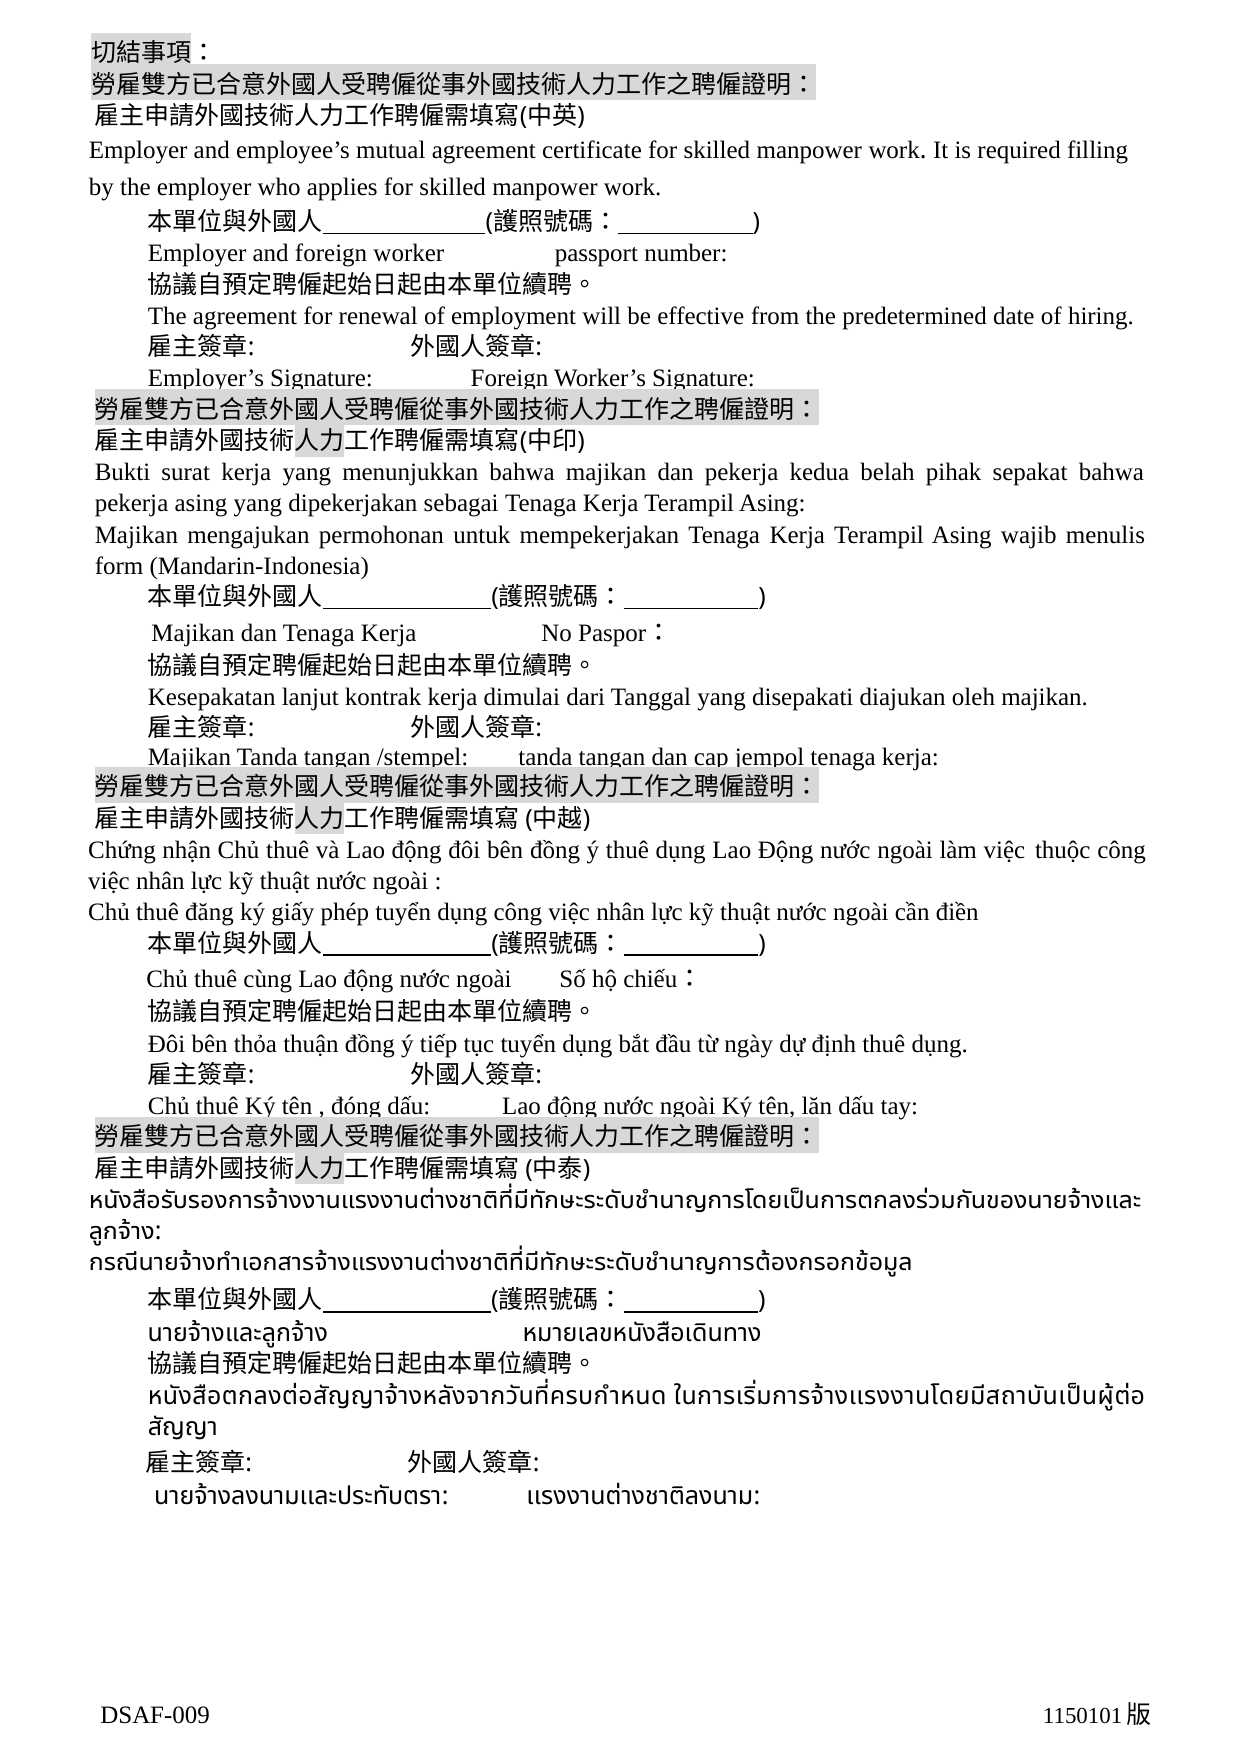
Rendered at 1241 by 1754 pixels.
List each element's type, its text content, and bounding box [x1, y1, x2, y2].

text Kesepakatan lanjut kontrak kerja dimulai dari Tanggal yang disepakati diajukan oleh majikan. [148, 681, 1140, 712]
text กรณีนายจ้างทำเอกสารจ้างแรงงานต่างชาติที่มีทักษะระดับชำนาญการต้องกรอกข้อมูล [88, 1246, 1146, 1277]
text Majikan mengajukan permohonan untuk mempekerjakan Tenaga Kerja Terampil Asing wajib menulis form (Mandarin-Indonesia) [94, 518, 1146, 581]
text 雇主申請外國技術人力工作聘僱需填寫 (中泰) [94, 1152, 1146, 1183]
text 雇主簽章: 外國人簽章: [148, 1058, 1140, 1089]
text 協議自預定聘僱起始日起由本單位續聘。 [148, 996, 1146, 1027]
text 勞雇雙方已合意外國人受聘僱從事外國技術人力工作之聘僱證明： [94, 393, 1146, 424]
text 雇主簽章: 外國人簽章: [139, 1442, 1152, 1479]
text หนังสือรับรองการจ้างงานแรงงานต่างชาติที่มีทักษะระดับชำนาญการโดยเป็นการตกลงร่วมกันของนายจ้างและลูกจ้าง: [88, 1183, 1146, 1246]
text 協議自預定聘僱起始日起由本單位續聘。 [148, 1348, 1146, 1379]
text 雇主簽章: 外國人簽章: [101, 331, 1140, 362]
text 本單位與外國人 (護照號碼： ) [148, 206, 1146, 237]
text 協議自預定聘僱起始日起由本單位續聘。 [148, 649, 1146, 681]
text Chủ thuê Ký tên , đóng dấu: Lao động nước ngoài Ký tên, lăn dấu tay: [101, 1089, 1140, 1121]
text 雇主申請外國技術人力工作聘僱需填寫(中印) [94, 424, 1146, 456]
text 雇主簽章: 外國人簽章: [148, 712, 1140, 743]
text Employer and employee’s mutual agreement certificate for skilled manpower work. It is required filling by the employer who applies for skilled manpower work. [89, 131, 1152, 206]
text 本單位與外國人 (護照號碼： ) [94, 1277, 1146, 1317]
text Đôi bên thỏa thuận đồng ý tiếp tục tuyển dụng bắt đầu từ ngày dự định thuê dụng. [148, 1027, 1140, 1058]
text 本單位與外國人 (護照號碼： ) [148, 927, 1146, 958]
text Chủ thuê đăng ký giấy phép tuyển dụng công việc nhân lực kỹ thuật nước ngoài cần điền [88, 896, 1146, 927]
text Majikan dan Tenaga Kerja No Paspor： [139, 612, 1152, 649]
text Employer and foreign worker passport number: [148, 237, 1146, 268]
text Bukti surat kerja yang menunjukkan bahwa majikan dan pekerja kedua belah pihak sepakat bahwa pekerja asing yang dipekerjakan sebagai Tenaga Kerja Terampil Asing: [94, 456, 1146, 518]
text นายจ้างลงนามเเละประทับตรา: เเรงงานต่างชาติลงนาม: [94, 1479, 1146, 1510]
text 雇主申請外國技術人力工作聘僱需填寫(中英) [94, 99, 1146, 131]
text 本單位與外國人 (護照號碼： ) [148, 581, 1146, 612]
text หนังสือตกลงต่อสัญญาจ้างหลังจากวันที่ครบกำหนด ในการเริ่มการจ้างเเรงงานโดยมีสถาบันเป็นผู้ต่อสัญญา [148, 1379, 1146, 1442]
text 切結事項： [91, 37, 1146, 68]
text 勞雇雙方已合意外國人受聘僱從事外國技術人力工作之聘僱證明： [91, 68, 1146, 99]
text The agreement for renewal of employment will be effective from the predetermined date of hiring. [148, 299, 1140, 331]
text นายจ้างและลูกจ้าง หมายเลขหนังสือเดินทาง [94, 1317, 1146, 1348]
text Majikan Tanda tangan /stempel: tanda tangan dan cap jempol tenaga kerja: [101, 743, 1146, 771]
text 勞雇雙方已合意外國人受聘僱從事外國技術人力工作之聘僱證明： [94, 771, 1146, 802]
text Chứng nhận Chủ thuê và Lao động đôi bên đồng ý thuê dụng Lao Động nước ngoài làm việc thuộc công việc nhân lực kỹ thuật nước ngoài : [88, 833, 1146, 896]
text Chủ thuê cùng Lao động nước ngoài Số hộ chiếu： [139, 958, 1152, 996]
text 勞雇雙方已合意外國人受聘僱從事外國技術人力工作之聘僱證明： [94, 1121, 1146, 1152]
text Employer’s Signature: Foreign Worker’s Signature: [101, 362, 1140, 393]
text 協議自預定聘僱起始日起由本單位續聘。 [148, 268, 1146, 299]
text 雇主申請外國技術人力工作聘僱需填寫 (中越) [94, 802, 1146, 833]
